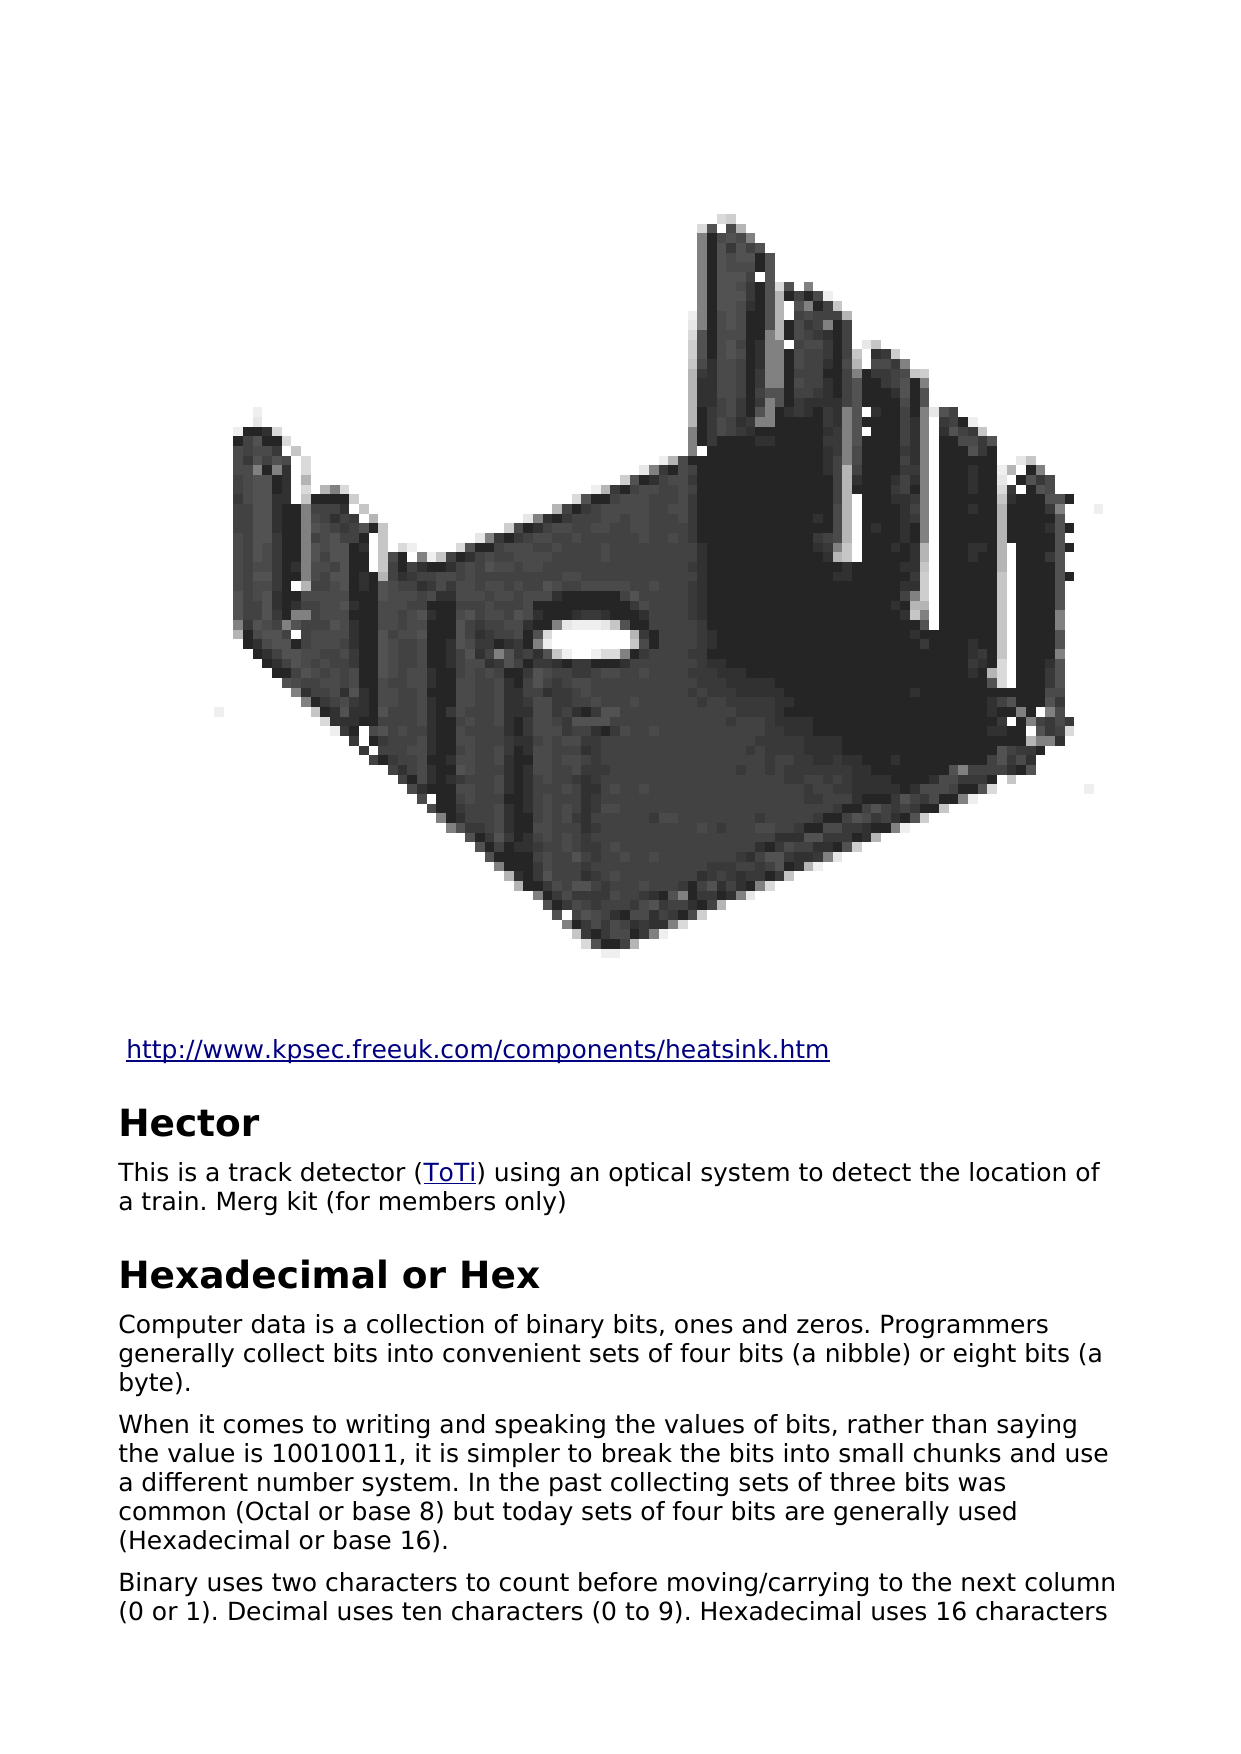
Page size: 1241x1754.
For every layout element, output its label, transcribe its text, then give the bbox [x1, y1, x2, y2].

text http://www.kpsec.freeuk.com/components/heatsink.htm [118, 1036, 1122, 1064]
text This is a track detector (ToTi) using an optical system to detect the location of a train. Merg kit (for members only) [118, 1158, 1122, 1216]
subtitle Hector [118, 1102, 1122, 1145]
subtitle Hexadecimal or Hex [118, 1254, 1122, 1297]
text Binary uses two characters to count before moving/carrying to the next column (0 or 1). Decimal uses ten characters (0 to 9). Hexadecimal uses 16 characters [118, 1568, 1122, 1627]
text When it comes to writing and speaking the values of bits, rather than saying the value is 10010011, it is simpler to break the bits into small chunks and use a different number system. In the past collecting sets of three bits was common (Octal or base 8) but today sets of four bits are generally used (Hexadecimal or base 16). [118, 1410, 1122, 1556]
text Computer data is a collection of binary bits, ones and zeros. Programmers generally collect bits into convenient sets of four bits (a nibble) or eight bits (a byte). [118, 1310, 1122, 1397]
picture [118, 118, 1123, 1036]
